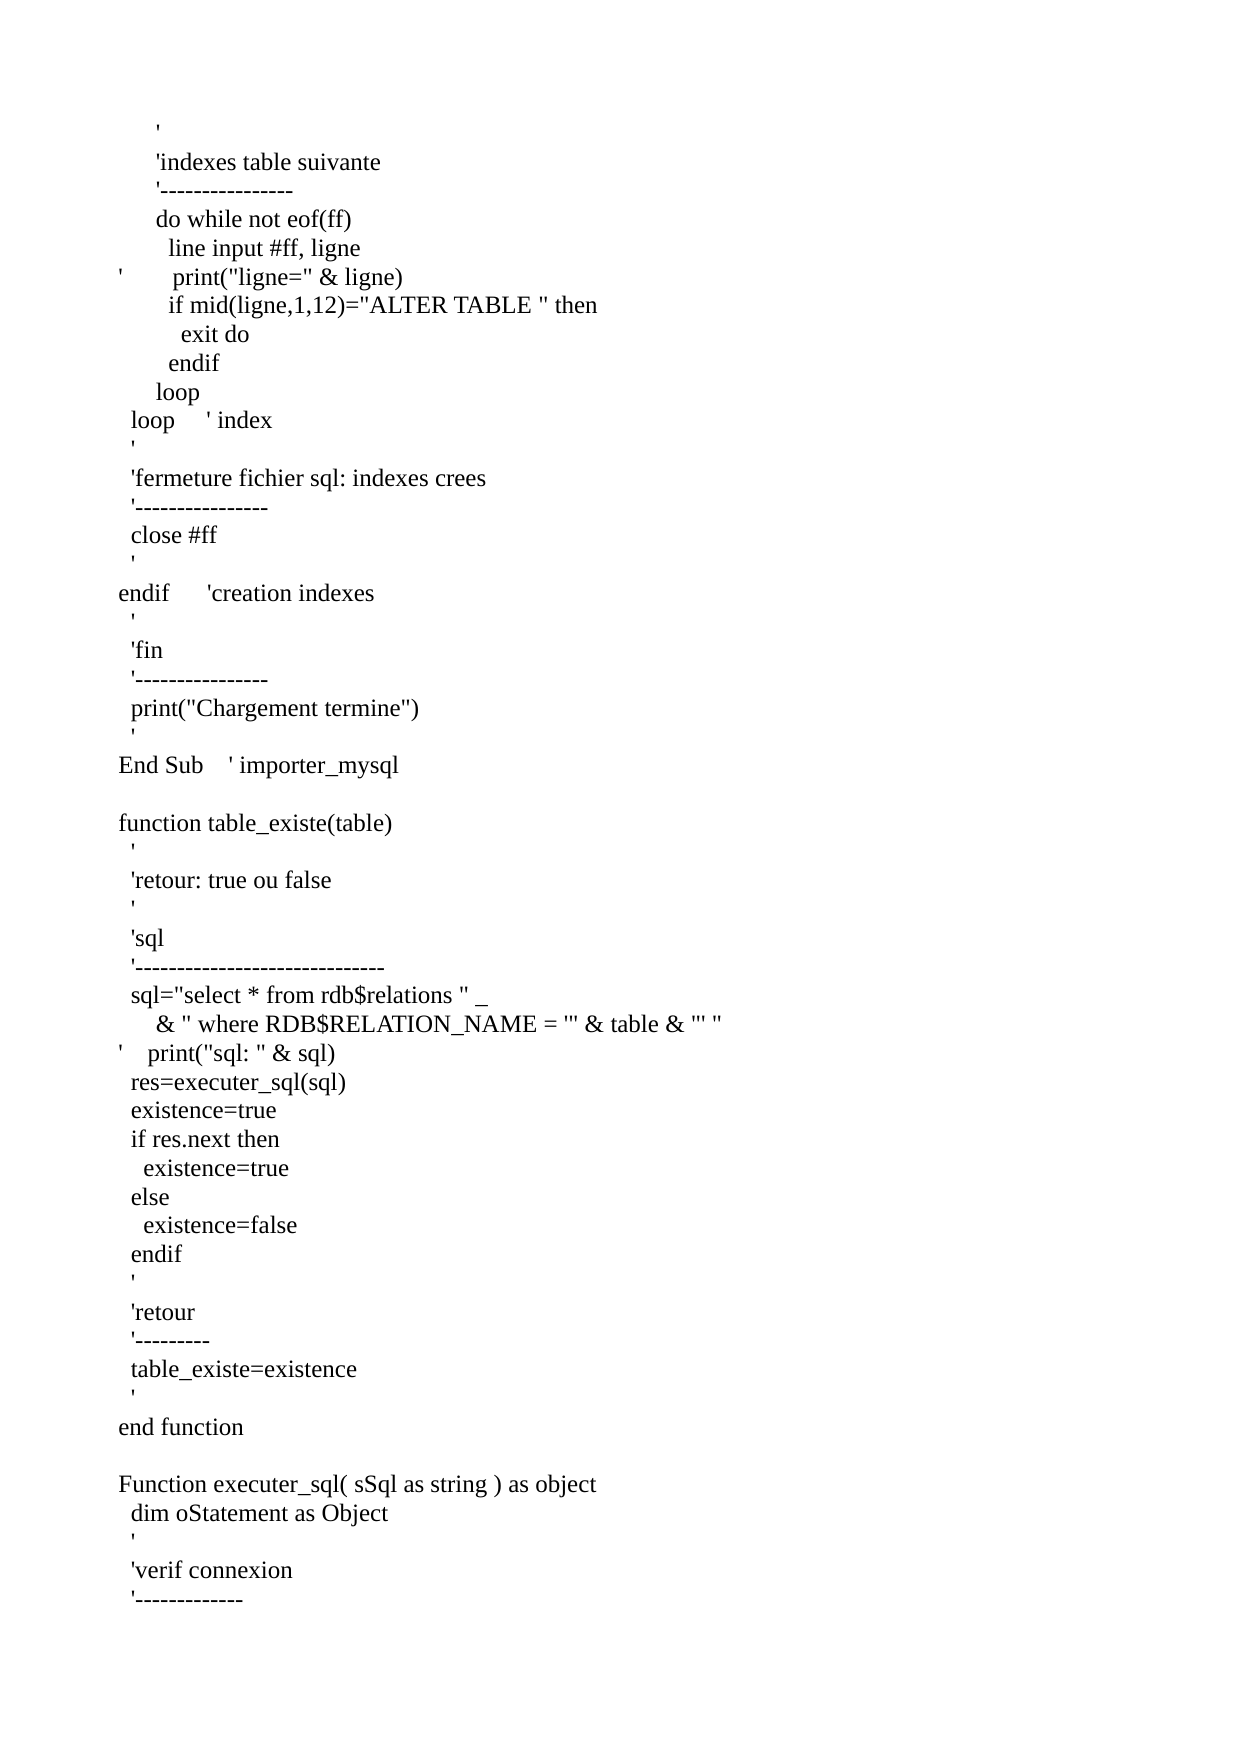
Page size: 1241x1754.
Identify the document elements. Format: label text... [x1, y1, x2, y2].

text End Sub ' importer_mysql [118, 751, 1122, 779]
text '---------------- [118, 664, 1122, 693]
text print("Chargement termine") [118, 693, 1122, 722]
text dim oStatement as Object [118, 1498, 1122, 1527]
text sql="select * from rdb$relations " _ [118, 981, 1122, 1009]
text 'sql [118, 923, 1122, 952]
text else [118, 1182, 1122, 1211]
text Function executer_sql( sSql as string ) as object [118, 1469, 1122, 1498]
text end function [118, 1412, 1122, 1441]
text existence=false [118, 1211, 1122, 1239]
text close #ff [118, 521, 1122, 549]
text ' print("sql: " & sql) [118, 1038, 1122, 1067]
text ' [118, 434, 1122, 463]
text ' [118, 722, 1122, 751]
text '--------- [118, 1326, 1122, 1354]
text endif [118, 1239, 1122, 1268]
text if mid(ligne,1,12)="ALTER TABLE " then [118, 291, 1122, 319]
text 'retour: true ou false [118, 866, 1122, 894]
text ' [118, 837, 1122, 866]
text ' [118, 118, 1122, 147]
text 'fermeture fichier sql: indexes crees [118, 463, 1122, 492]
text loop [118, 377, 1122, 406]
text 'fin [118, 636, 1122, 664]
text endif 'creation indexes [118, 578, 1122, 607]
text ' [118, 1383, 1122, 1412]
text '---------------- [118, 176, 1122, 204]
text exit do [118, 319, 1122, 348]
text ' [118, 549, 1122, 578]
text '---------------- [118, 492, 1122, 521]
text ' [118, 607, 1122, 636]
text line input #ff, ligne [118, 233, 1122, 262]
text ' print("ligne=" & ligne) [118, 262, 1122, 291]
text ' [118, 1527, 1122, 1556]
text loop ' index [118, 406, 1122, 434]
text existence=true [118, 1153, 1122, 1182]
text ' [118, 894, 1122, 923]
text ' [118, 1268, 1122, 1297]
text 'verif connexion [118, 1556, 1122, 1584]
text '------------------------------ [118, 952, 1122, 981]
text existence=true [118, 1096, 1122, 1124]
text function table_existe(table) [118, 808, 1122, 837]
text '------------- [118, 1584, 1122, 1613]
text 'retour [118, 1297, 1122, 1326]
text do while not eof(ff) [118, 204, 1122, 233]
text if res.next then [118, 1124, 1122, 1153]
text endif [118, 348, 1122, 377]
text & " where RDB$RELATION_NAME = '" & table & "' " [118, 1009, 1122, 1038]
text table_existe=existence [118, 1354, 1122, 1383]
text 'indexes table suivante [118, 147, 1122, 176]
text res=executer_sql(sql) [118, 1067, 1122, 1096]
